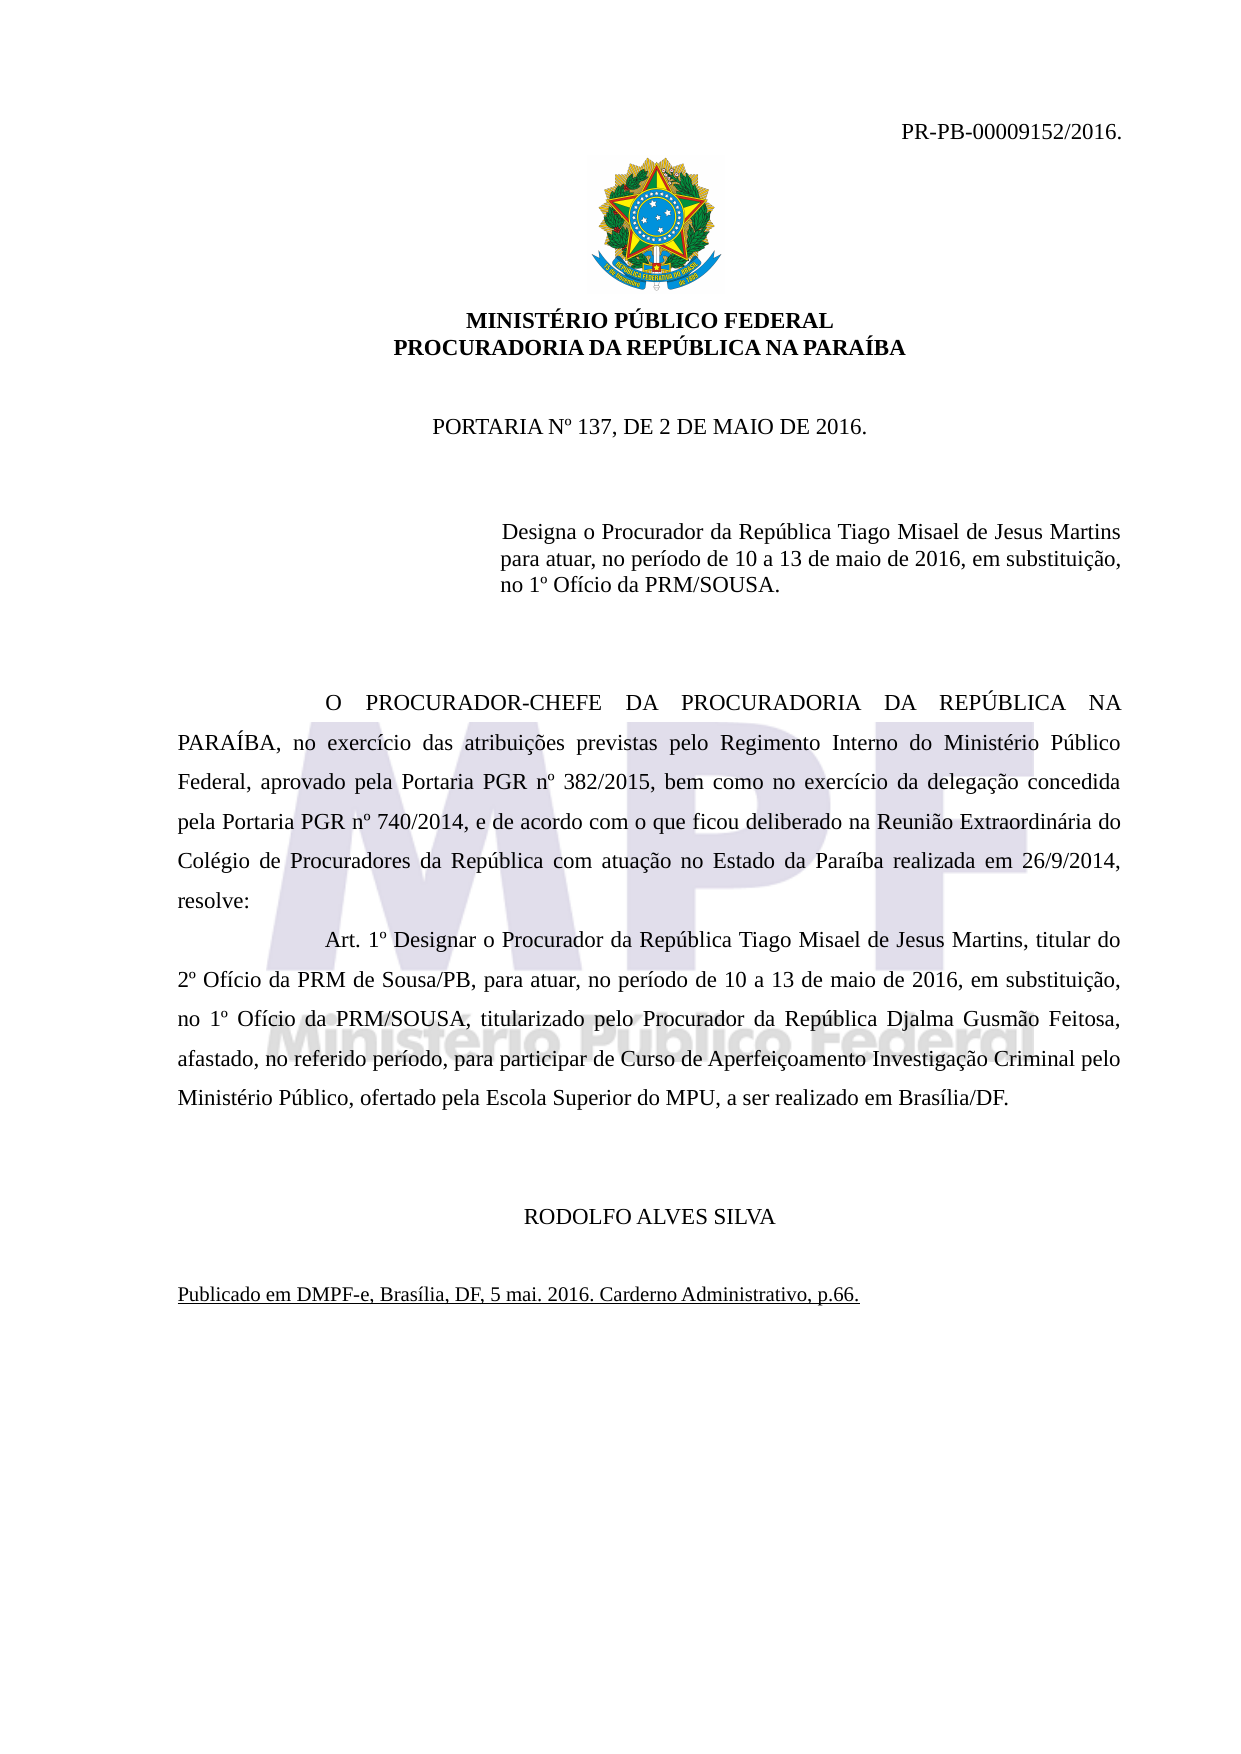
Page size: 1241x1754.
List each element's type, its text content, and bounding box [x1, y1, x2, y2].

text PROCURADORIA DA REPÚBLICA NA PARAÍBA [177, 334, 1122, 360]
picture [266, 913, 1034, 926]
text Designa o Procurador da República Tiago Misael de Jesus Martins para atuar, no período de 10 a 13 de maio de 2016, em substituição, no 1º Ofício da PRM/SOUSA. [500, 518, 1122, 597]
text MINISTÉRIO PÚBLICO FEDERAL [177, 307, 1122, 334]
text PORTARIA Nº 137, DE 2 DE MAIO DE 2016. [177, 413, 1122, 439]
picture [587, 155, 726, 294]
text Art. 1º Designar o Procurador da República Tiago Misael de Jesus Martins, titular do 2º Ofício da PRM de Sousa/PB, para atuar, no período de 10 a 13 de maio de 2016, em substituição, no 1º Ofício da PRM/SOUSA, titularizado pelo Procurador da República Djalma Gusmão Feitosa, afastado, no referido período, para participar de Curso de Aperfeiçoamento Investigação Criminal pelo Ministério Público, ofertado pela Escola Superior do MPU, a ser realizado em Brasília/DF. [177, 926, 1122, 1111]
text O PROCURADOR-CHEFE DA PROCURADORIA DA REPÚBLICA NA PARAÍBA, no exercício das atribuições previstas pelo Regimento Interno do Ministério Público Federal, aprovado pela Portaria PGR nº 382/2015, bem como no exercício da delegação concedida pela Portaria PGR nº 740/2014, e de acordo com o que ficou deliberado na Reunião Extraordinária do Colégio de Procuradores da República com atuação no Estado da Paraíba realizada em 26/9/2014, resolve: [177, 689, 1122, 913]
text Publicado em DMPF-e, Brasília, DF, 5 mai. 2016. Carderno Administrativo, p.66. [177, 1282, 1122, 1306]
text RODOLFO ALVES SILVA [177, 1203, 1122, 1229]
text PR-PB-00009152/2016. [177, 118, 1122, 144]
